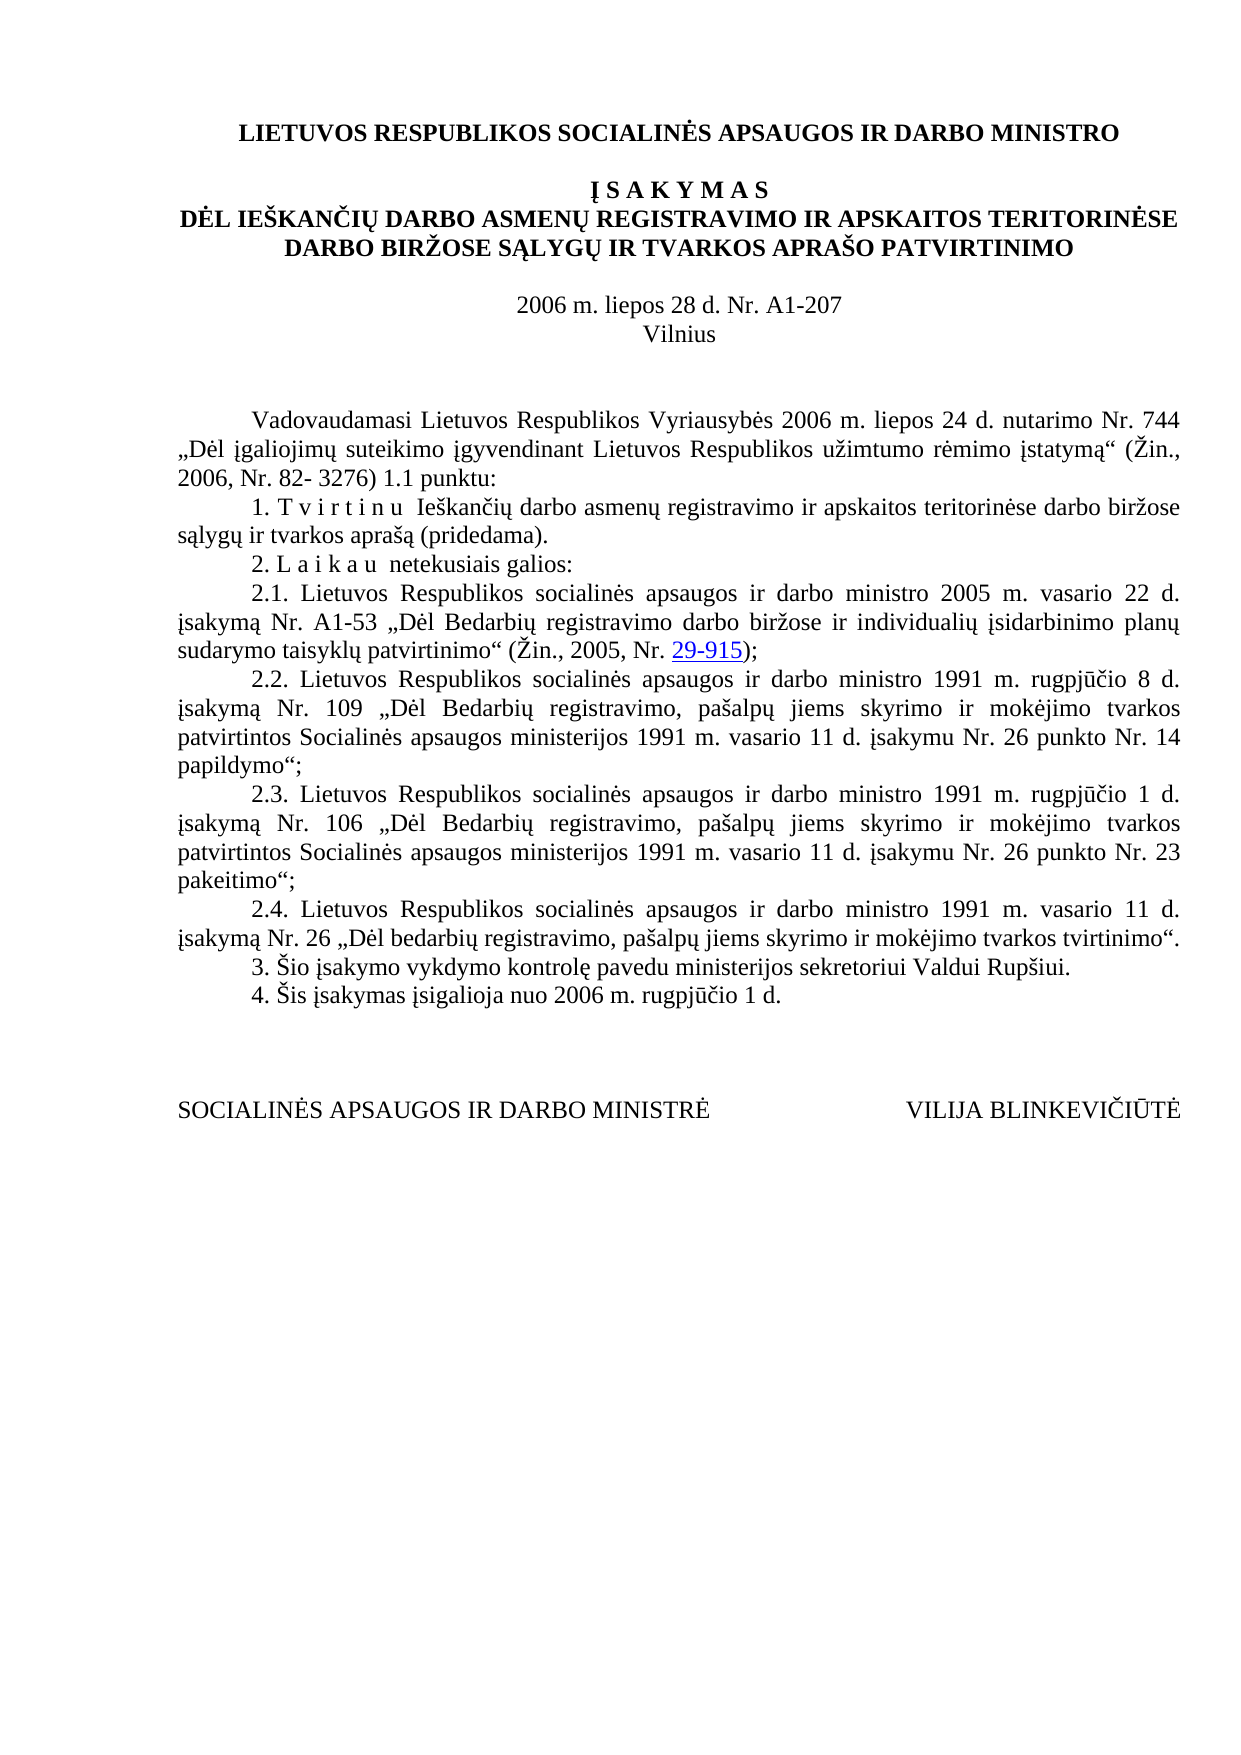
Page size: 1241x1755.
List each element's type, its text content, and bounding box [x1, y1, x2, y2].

text 2.3. Lietuvos Respublikos socialinės apsaugos ir darbo ministro 1991 m. rugpjūčio 1 d. įsakymą Nr. 106 „Dėl Bedarbių registravimo, pašalpų jiems skyrimo ir mokėjimo tvarkos patvirtintos Socialinės apsaugos ministerijos 1991 m. vasario 11 d. įsakymu Nr. 26 punkto Nr. 23 pakeitimo“; [177, 779, 1181, 894]
text DĖL IEŠKANČIŲ DARBO ASMENŲ REGISTRAVIMO IR APSKAITOS TERITORINĖSE DARBO BIRŽOSE SĄLYGŲ IR TVARKOS APRAŠO PATVIRTINIMO [177, 204, 1181, 262]
text Į S A K Y M A S [177, 176, 1181, 204]
text LIETUVOS RESPUBLIKOS SOCIALINĖS APSAUGOS IR DARBO MINISTRO [177, 118, 1181, 147]
text 1. Tvirtinu Ieškančių darbo asmenų registravimo ir apskaitos teritorinėse darbo biržose sąlygų ir tvarkos aprašą (pridedama). [177, 492, 1181, 549]
text 2.4. Lietuvos Respublikos socialinės apsaugos ir darbo ministro 1991 m. vasario 11 d. įsakymą Nr. 26 „Dėl bedarbių registravimo, pašalpų jiems skyrimo ir mokėjimo tvarkos tvirtinimo“. [177, 894, 1181, 952]
text 2006 m. liepos 28 d. Nr. A1-207 [177, 291, 1181, 319]
text 3. Šio įsakymo vykdymo kontrolę pavedu ministerijos sekretoriui Valdui Rupšiui. [177, 952, 1181, 981]
text 4. Šis įsakymas įsigalioja nuo 2006 m. rugpjūčio 1 d. [177, 981, 1181, 1009]
text 2.2. Lietuvos Respublikos socialinės apsaugos ir darbo ministro 1991 m. rugpjūčio 8 d. įsakymą Nr. 109 „Dėl Bedarbių registravimo, pašalpų jiems skyrimo ir mokėjimo tvarkos patvirtintos Socialinės apsaugos ministerijos 1991 m. vasario 11 d. įsakymu Nr. 26 punkto Nr. 14 papildymo“; [177, 664, 1181, 779]
text Vadovaudamasi Lietuvos Respublikos Vyriausybės 2006 m. liepos 24 d. nutarimo Nr. 744 „Dėl įgaliojimų suteikimo įgyvendinant Lietuvos Respublikos užimtumo rėmimo įstatymą“ (Žin., 2006, Nr. 82- 3276) 1.1 punktu: [177, 406, 1181, 492]
text 2. Laikau netekusiais galios: [177, 549, 1181, 578]
text 2.1. Lietuvos Respublikos socialinės apsaugos ir darbo ministro 2005 m. vasario 22 d. įsakymą Nr. A1-53 „Dėl Bedarbių registravimo darbo biržose ir individualių įsidarbinimo planų sudarymo taisyklų patvirtinimo“ (Žin., 2005, Nr. 29-915); [177, 578, 1181, 664]
text SOCIALINĖS APSAUGOS IR DARBO MINISTRĖ VILIJA BLINKEVIČIŪTĖ [177, 1096, 1181, 1124]
text Vilnius [177, 319, 1181, 348]
